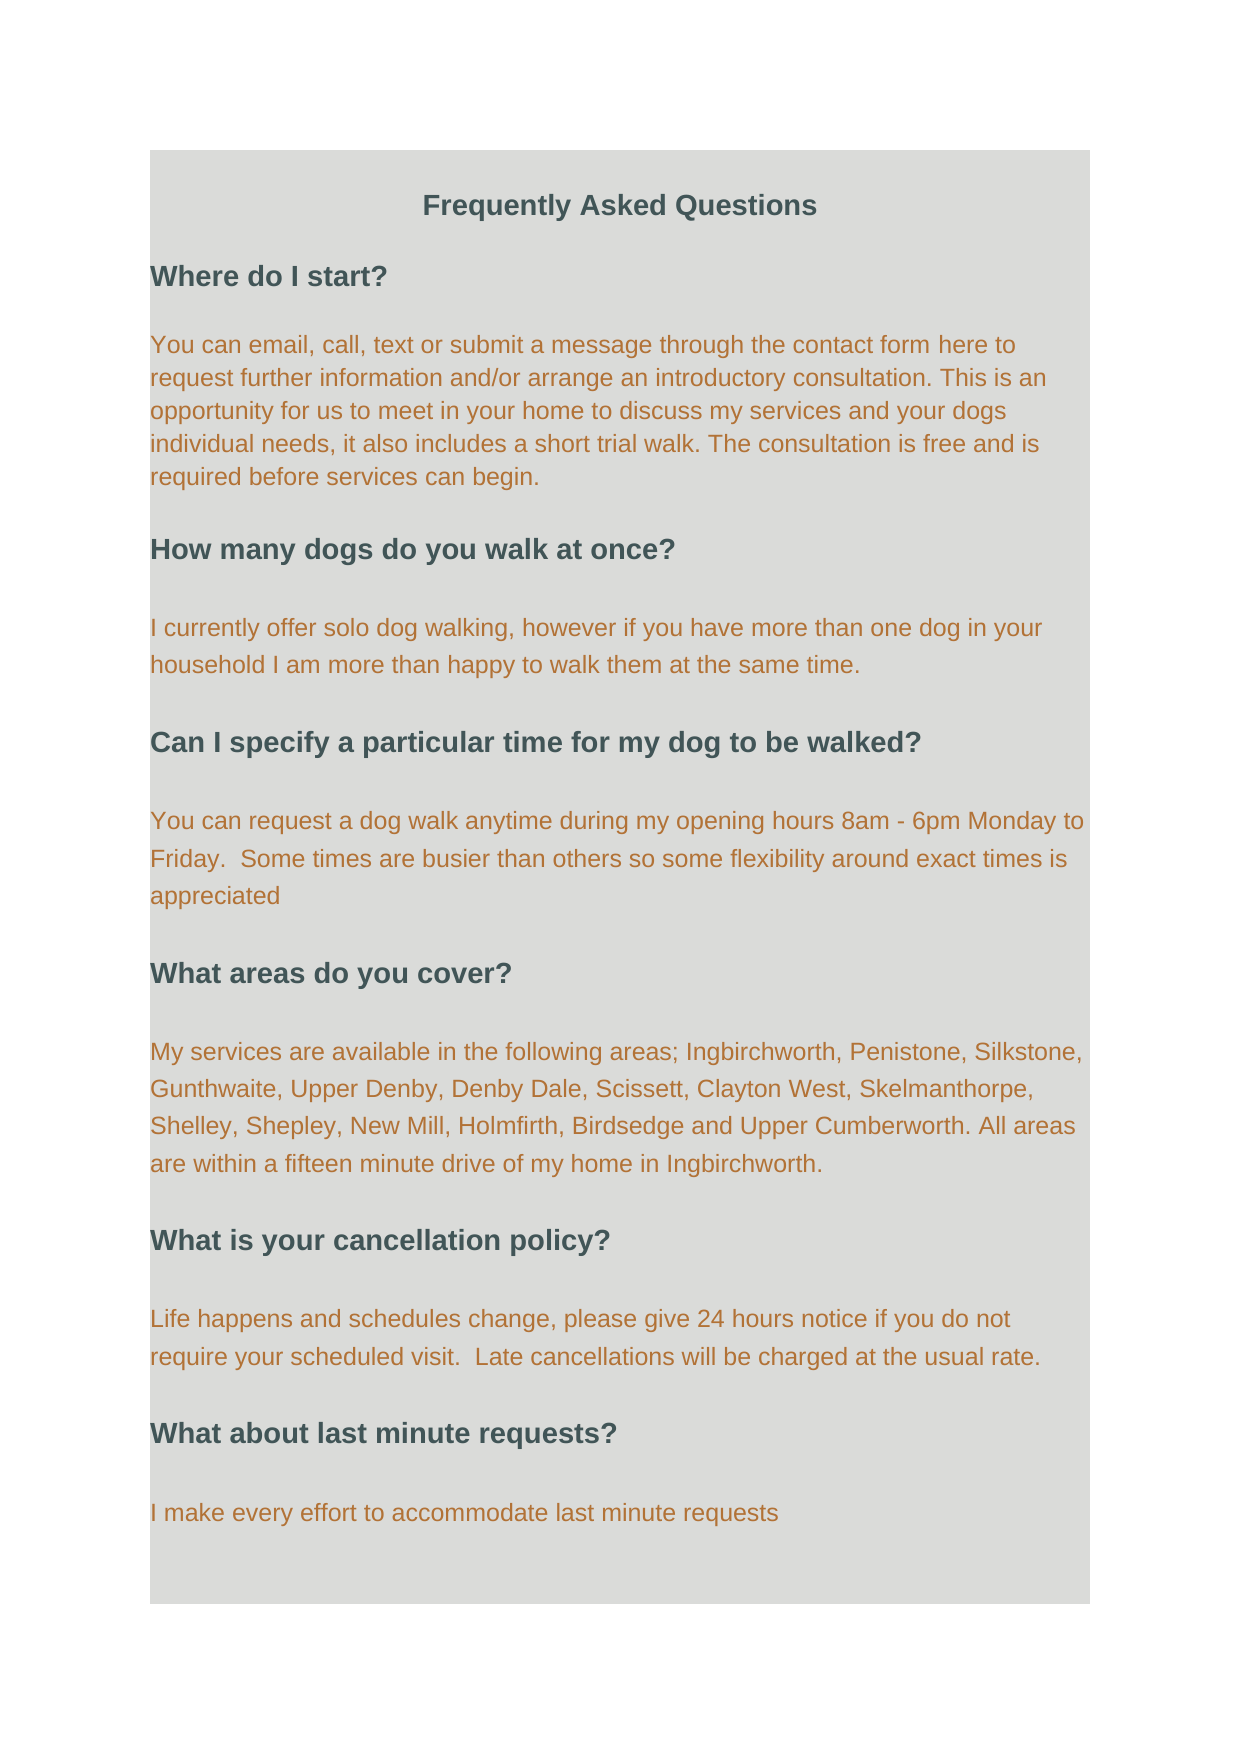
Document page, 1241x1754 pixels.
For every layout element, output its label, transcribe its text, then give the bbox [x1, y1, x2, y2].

text ​Can I specify a particular time for my dog to be walked? [150, 725, 1090, 759]
text ​What about last minute requests? [150, 1417, 1090, 1450]
text I make every effort to accommodate last minute requests [150, 1498, 1090, 1526]
text I currently offer solo dog walking, however if you have more than one dog in your household I am more than happy to walk them at the same time. [150, 613, 1090, 679]
text My services are available in the following areas; Ingbirchworth, Penistone, Silkstone, Gunthwaite, Upper Denby, Denby Dale, Scissett, Clayton West, Skelmanthorpe, Shelley, Shepley, New Mill, Holmfirth, Birdsedge and Upper Cumberworth. All areas are within a fifteen minute drive of my home in Ingbirchworth. [150, 1037, 1090, 1177]
text Life happens and schedules change, please give 24 hours notice if you do not require your scheduled visit. Late cancellations will be charged at the usual rate. [150, 1304, 1090, 1371]
text ​How many dogs do you walk at once? [150, 532, 1090, 566]
text Where do I start? [150, 258, 1090, 292]
text You can email, call, text or submit a message through the contact form here to request further information and/or arrange an introductory consultation. This is an opportunity for us to meet in your home to discuss my services and your dogs individual needs, it also includes a short trial walk. The consultation is free and is required before services can begin. [150, 329, 1090, 490]
text ​What areas do you cover? [150, 956, 1090, 989]
text ​What is your cancellation policy? [150, 1223, 1090, 1257]
text Frequently Asked Questions [150, 187, 1090, 221]
text You can request a dog walk anytime during my opening hours 8am - 6pm Monday to Friday. Some times are busier than others so some flexibility around exact times is appreciated [150, 806, 1090, 910]
